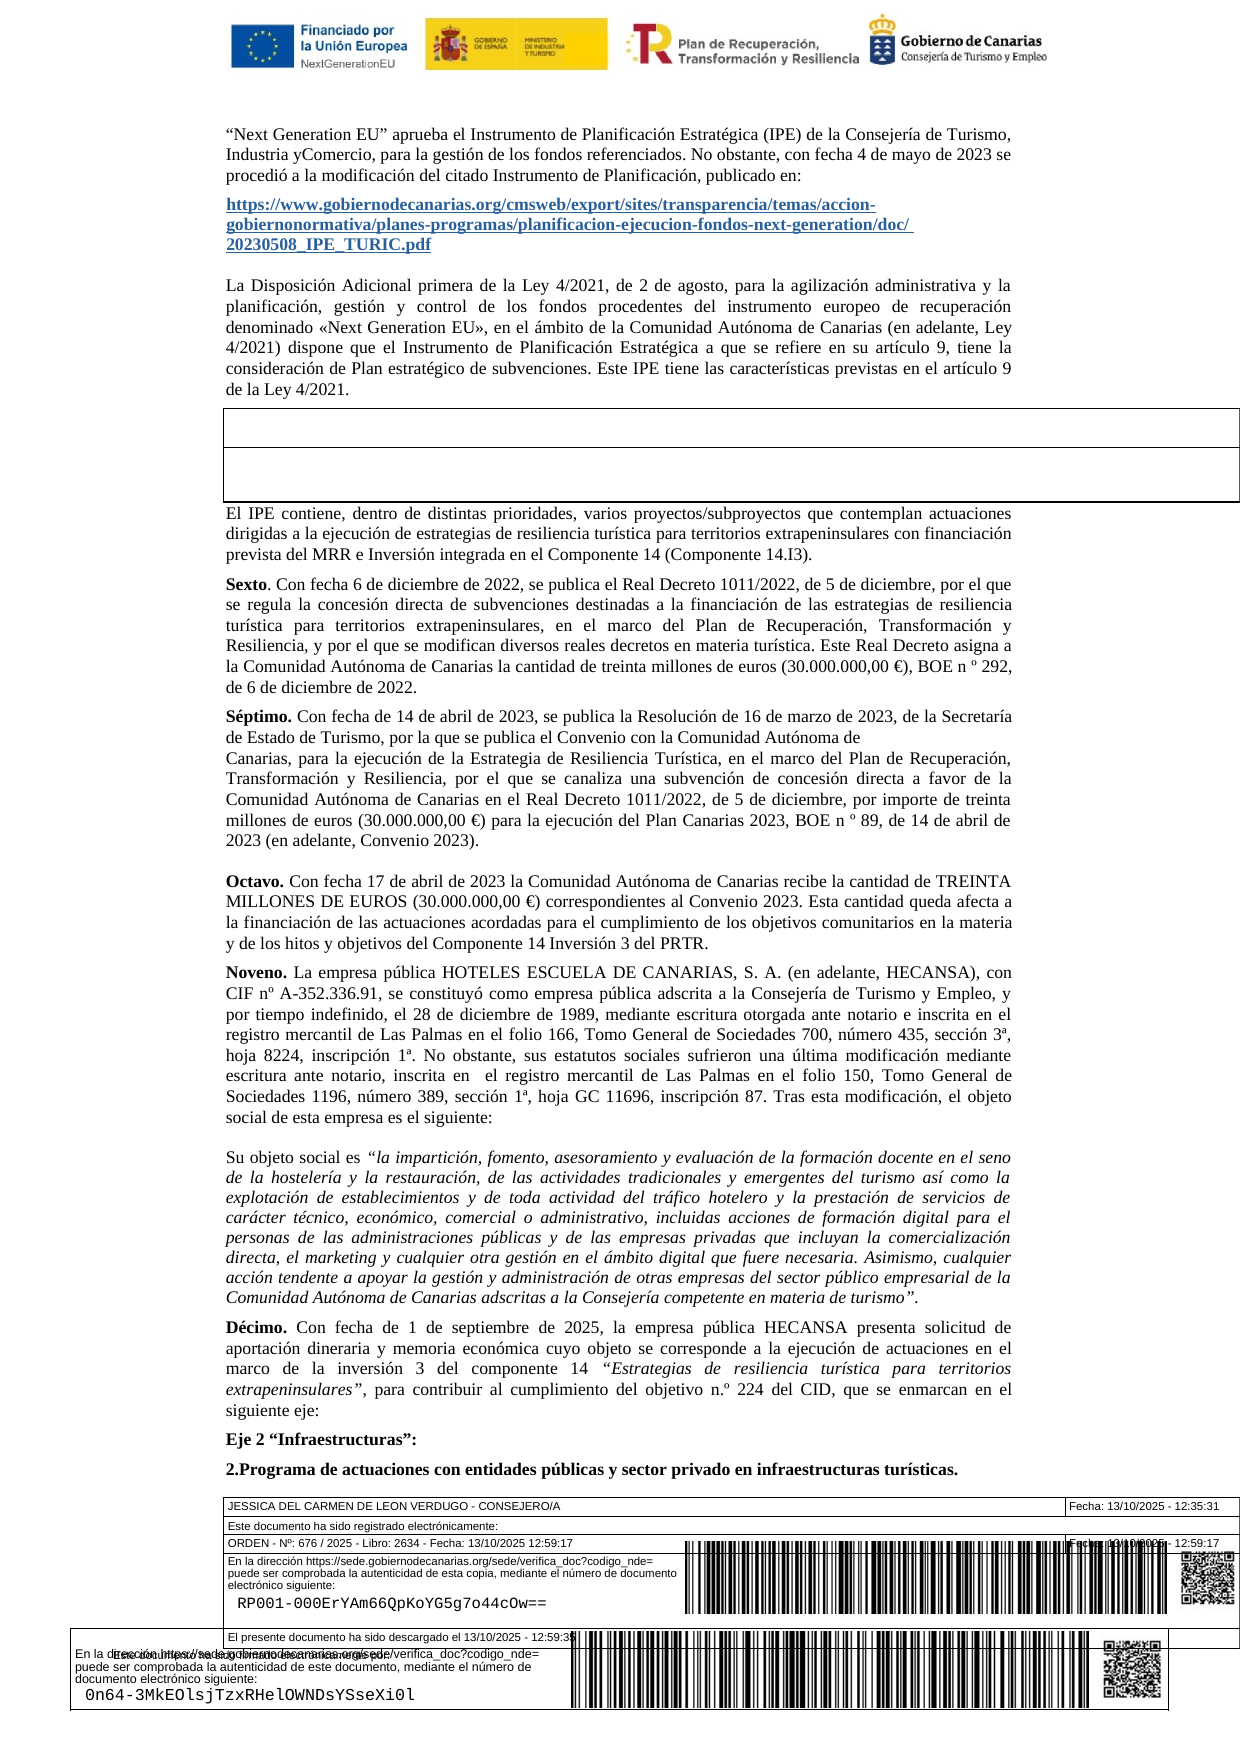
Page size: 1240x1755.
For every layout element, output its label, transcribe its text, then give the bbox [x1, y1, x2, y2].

text Noveno. La empresa pública HOTELES ESCUELA DE CANARIAS, S. A. (en adelante, HECANSA), con CIF nº A-352.336.91, se constituyó como empresa pública adscrita a la Consejería de Turismo y Empleo, y por tiempo indefinido, el 28 de diciembre de 1989, mediante escritura otorgada ante notario e inscrita en el registro mercantil de Las Palmas en el folio 166, Tomo General de Sociedades 700, número 435, sección 3ª, hoja 8224, inscripción 1ª. No obstante, sus estatutos sociales sufrieron una última modificación mediante escritura ante notario, inscrita en el registro mercantil de Las Palmas en el folio 150, Tomo General de Sociedades 1196, número 389, sección 1ª, hoja GC 11696, inscripción 87. Tras esta modificación, el objeto social de esta empresa es el siguiente: [226, 962, 1013, 1127]
text “Next Generation EU” aprueba el Instrumento de Planificación Estratégica (IPE) de la Consejería de Turismo, Industria yComercio, para la gestión de los fondos referenciados. No obstante, con fecha 4 de mayo de 2023 se procedió a la modificación del citado Instrumento de Planificación, publicado en: [226, 124, 1013, 185]
text Canarias, para la ejecución de la Estrategia de Resiliencia Turística, en el marco del Plan de Recuperación, Transformación y Resiliencia, por el que se canaliza una subvención de concesión directa a favor de la Comunidad Autónoma de Canarias en el Real Decreto 1011/2022, de 5 de diciembre, por importe de treinta millones de euros (30.000.000,00 €) para la ejecución del Plan Canarias 2023, BOE n º 89, de 14 de abril de 2023 (en adelante, Convenio 2023). [226, 747, 1013, 850]
text El IPE contiene, dentro de distintas prioridades, varios proyectos/subproyectos que contemplan actuaciones dirigidas a la ejecución de estrategias de resiliencia turística para territorios extrapeninsulares con financiación prevista del MRR e Inversión integrada en el Componente 14 (Componente 14.I3). [226, 503, 1013, 564]
text https://www.gobiernodecanarias.org/cmsweb/export/sites/transparencia/temas/accion-gobiernonormativa/planes-programas/planificacion-ejecucion-fondos-next-generation/doc/ 20230508_IPE_TURIC.pdf [226, 194, 1014, 254]
text Eje 2 “Infraestructuras”: [226, 1429, 1014, 1449]
text Séptimo. Con fecha de 14 de abril de 2023, se publica la Resolución de 16 de marzo de 2023, de la Secretaría de Estado de Turismo, por la que se publica el Convenio con la Comunidad Autónoma de [226, 706, 1013, 747]
table_cell [224, 448, 1239, 501]
text 2.Programa de actuaciones con entidades públicas y sector privado en infraestructuras turísticas. [226, 1458, 1014, 1479]
text La Disposición Adicional primera de la Ley 4/2021, de 2 de agosto, para la agilización administrativa y la planificación, gestión y control de los fondos procedentes del instrumento europeo de recuperación denominado «Next Generation EU», en el ámbito de la Comunidad Autónoma de Canarias (en adelante, Ley 4/2021) dispone que el Instrumento de Planificación Estratégica a que se refiere en su artículo 9, tiene la consideración de Plan estratégico de subvenciones. Este IPE tiene las características previstas en el artículo 9 de la Ley 4/2021. [226, 275, 1013, 399]
text Octavo. Con fecha 17 de abril de 2023 la Comunidad Autónoma de Canarias recibe la cantidad de TREINTA MILLONES DE EUROS (30.000.000,00 €) correspondientes al Convenio 2023. Esta cantidad queda afecta a la financiación de las actuaciones acordadas para el cumplimiento de los objetivos comunitarios en la materia y de los hitos y objetivos del Componente 14 Inversión 3 del PRTR. [226, 871, 1013, 953]
text Su objeto social es “la impartición, fomento, asesoramiento y evaluación de la formación docente en el seno de la hostelería y la restauración, de las actividades tradicionales y emergentes del turismo así como la explotación de establecimientos y de toda actividad del tráfico hotelero y la prestación de servicios de carácter técnico, económico, comercial o administrativo, incluidas acciones de formación digital para el personas de las administraciones públicas y de las empresas privadas que incluyan la comercialización directa, el marketing y cualquier otra gestión en el ámbito digital que fuere necesaria. Asimismo, cualquier acción tendente a apoyar la gestión y administración de otras empresas del sector público empresarial de la Comunidad Autónoma de Canarias adscritas a la Consejería competente en materia de turismo”. [226, 1147, 1014, 1307]
text Décimo. Con fecha de 1 de septiembre de 2025, la empresa pública HECANSA presenta solicitud de aportación dineraria y memoria económica cuyo objeto se corresponde a la ejecución de actuaciones en el marco de la inversión 3 del componente 14 “Estrategias de resiliencia turística para territorios extrapeninsulares”, para contribuir al cumplimiento del objetivo n.º 224 del CID, que se enmarcan en el siguiente eje: [226, 1317, 1013, 1420]
table_header [224, 409, 1239, 447]
text Sexto. Con fecha 6 de diciembre de 2022, se publica el Real Decreto 1011/2022, de 5 de diciembre, por el que se regula la concesión directa de subvenciones destinadas a la financiación de las estrategias de resiliencia turística para territorios extrapeninsulares, en el marco del Plan de Recuperación, Transformación y Resiliencia, y por el que se modifican diversos reales decretos en materia turística. Este Real Decreto asigna a la Comunidad Autónoma de Canarias la cantidad de treinta millones de euros (30.000.000,00 €), BOE n º 292, de 6 de diciembre de 2022. [226, 573, 1013, 697]
